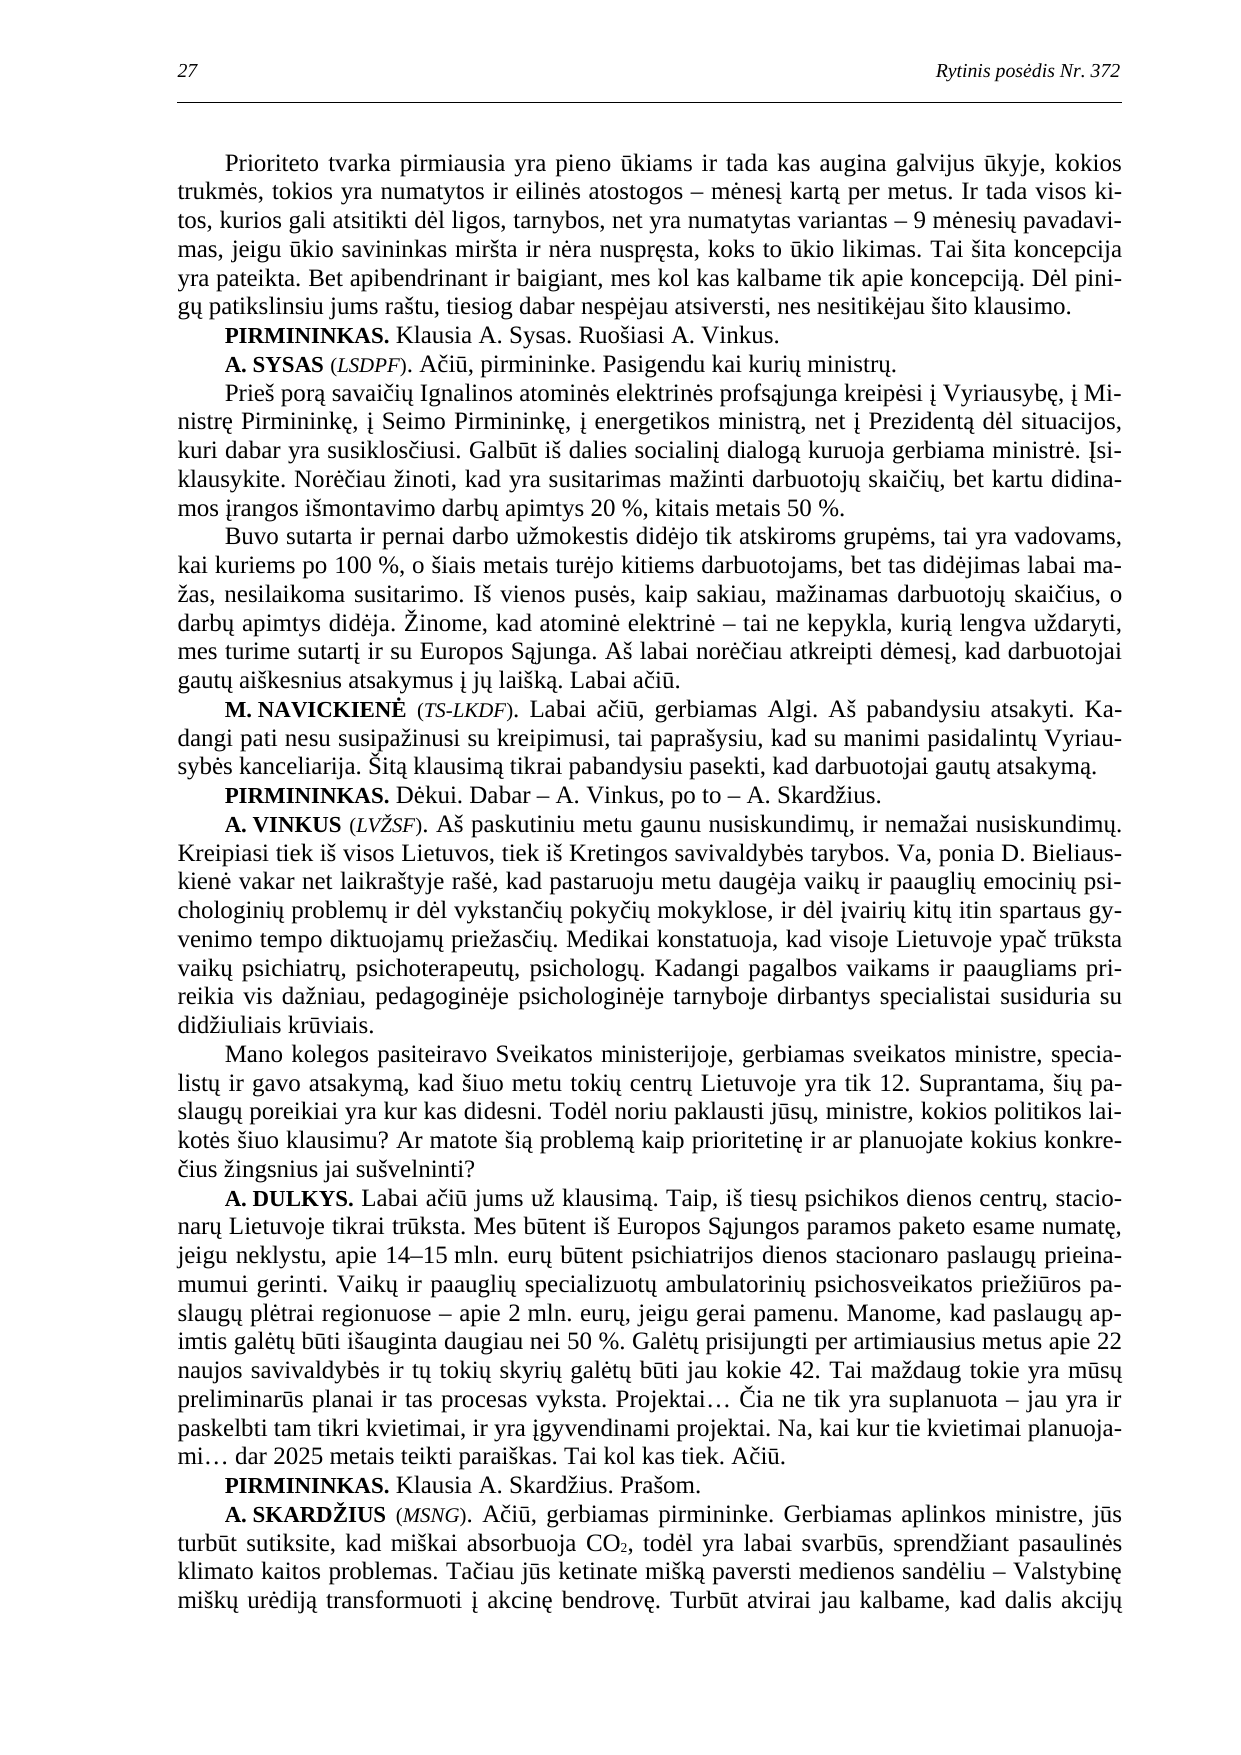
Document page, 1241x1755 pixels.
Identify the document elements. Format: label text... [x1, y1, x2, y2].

text A. SKARDŽIUS (MSNG). Ačiū, ger­bia­mas pir­mi­nin­ke. Ger­bia­mas ap­lin­kos mi­nist­re, jūs tur­būt su­tik­si­te, kad miš­kai ab­sor­buo­ja CO2, to­dėl yra la­bai svar­būs, spren­džiant pa­sau­li­nės kli­ma­to kai­tos pro­ble­mas. Ta­čiau jūs ke­ti­na­te miš­ką pa­vers­ti me­die­nos san­dė­liu – Vals­ty­bi­nę miš­kų urė­di­ją trans­for­muo­ti į ak­ci­nę ben­dro­vę. Tur­būt at­vi­rai jau kal­ba­me, kad da­lis ak­ci­jų [177, 1499, 1122, 1614]
text Pri­ori­te­to tvar­ka pir­miau­sia yra pie­no ūkiams ir ta­da kas au­gi­na gal­vi­jus ūky­je, ko­kios truk­mės, to­kios yra nu­ma­ty­tos ir ei­li­nės atos­to­gos – mė­ne­sį kar­tą per me­tus. Ir ta­da vi­sos ki­tos, ku­rios ga­li at­si­tik­ti dėl li­gos, tar­ny­bos, net yra nu­ma­ty­tas va­rian­tas – 9 mė­ne­sių pa­va­da­vi­mas, jei­gu ūkio sa­vi­nin­kas mirš­ta ir nė­ra nu­spręs­ta, koks to ūkio li­ki­mas. Tai ši­ta kon­cep­ci­ja yra pa­teik­ta. Bet api­ben­dri­nant ir bai­giant, mes kol kas kal­ba­me tik apie kon­cep­ci­ją. Dėl pi­ni­gų pa­tiks­lin­siu jums raš­tu, tie­siog da­bar ne­spė­jau at­si­vers­ti, nes ne­si­ti­kė­jau ši­to klau­si­mo. [177, 148, 1122, 320]
text PIRMININKAS. Klau­sia A. Skar­džius. Pra­šom. [177, 1470, 1122, 1499]
text Bu­vo su­tar­ta ir per­nai dar­bo už­mo­kes­tis di­dė­jo tik at­ski­roms gru­pėms, tai yra va­do­vams, kai ku­riems po 100 %, o šiais me­tais tu­rė­jo ki­tiems dar­buo­to­jams, bet tas di­dė­ji­mas la­bai ma­žas, ne­si­lai­ko­ma su­si­ta­ri­mo. Iš vie­nos pu­sės, kaip sa­kiau, ma­ži­na­mas dar­buo­to­jų skai­čius, o dar­bų ap­im­tys di­dė­ja. Ži­no­me, kad ato­mi­nė elek­tri­nė – tai ne ke­pyk­la, ku­rią leng­va už­da­ry­ti, mes tu­ri­me su­tar­tį ir su Eu­ro­pos Są­jun­ga. Aš la­bai no­rė­čiau at­kreip­ti dė­me­sį, kad dar­buo­to­jai gau­tų aiš­kes­nius at­sa­ky­mus į jų laiš­ką. La­bai ačiū. [177, 521, 1122, 694]
text Prieš po­rą sa­vai­čių Ig­na­li­nos ato­mi­nės elek­tri­nės prof­są­jun­ga krei­pė­si į Vy­riau­sy­bę, į Mi­nist­rę Pir­mi­nin­kę, į Sei­mo Pir­mi­nin­kę, į ener­ge­ti­kos mi­nist­rą, net į Pre­zi­den­tą dėl si­tu­a­ci­jos, ku­ri da­bar yra su­si­klos­čiu­si. Gal­būt iš da­lies so­cia­li­nį dia­lo­gą ku­ruo­ja ger­bia­ma mi­nist­rė. Įsi­klau­sy­ki­te. No­rė­čiau ži­no­ti, kad yra su­si­ta­ri­mas ma­žin­ti dar­buo­to­jų skai­čių, bet kar­tu di­di­na­mos įran­gos iš­mon­ta­vi­mo dar­bų ap­im­tys 20 %, ki­tais me­tais 50 %. [177, 378, 1122, 521]
text PIRMININKAS. Dė­kui. Da­bar – A. Vin­kus, po to – A. Skar­džius. [177, 780, 1122, 809]
text Ma­no ko­le­gos pa­si­tei­ra­vo Svei­ka­tos mi­nis­te­ri­jo­je, ger­bia­mas svei­ka­tos mi­nist­re, spe­cia­lis­tų ir ga­vo at­sa­ky­mą, kad šiuo me­tu to­kių cen­trų Lie­tu­vo­je yra tik 12. Su­pran­ta­ma, šių pa­slau­gų po­rei­kiai yra kur kas di­des­ni. To­dėl no­riu pa­klaus­ti jū­sų, mi­nist­re, ko­kios po­li­ti­kos lai­ko­tės šiuo klau­si­mu? Ar ma­to­te šią pro­ble­mą kaip pri­ori­te­ti­nę ir ar pla­nuo­ja­te ko­kius kon­kre­čius žings­nius jai su­švel­nin­ti? [177, 1039, 1122, 1183]
text A. DULKYS. La­bai ačiū jums už klau­si­mą. Taip, iš tie­sų psi­chi­kos die­nos cen­trų, sta­cio­na­rų Lie­tu­vo­je tik­rai trūks­ta. Mes bū­tent iš Eu­ro­pos Są­jun­gos pa­ra­mos pa­ke­to esa­me nu­ma­tę, jei­gu ne­klys­tu, apie 14–15 mln. eu­rų bū­tent psi­chiat­ri­jos die­nos sta­cio­na­ro pa­slau­gų pri­ei­na­mu­mui ge­rin­ti. Vai­kų ir pa­aug­lių spe­cia­li­zuo­tų am­bu­la­to­ri­nių psi­chos­vei­ka­tos prie­žiū­ros pa­slau­gų plėt­rai re­gio­nuo­se – apie 2 mln. eu­rų, jei­gu ge­rai pa­me­nu. Ma­no­me, kad pa­slau­gų ap­im­tis ga­lė­tų bū­ti iš­au­gin­ta dau­giau nei 50 %. Ga­lė­tų pri­si­jung­ti per ar­ti­miau­sius me­tus apie 22 nau­jos sa­vi­val­dy­bės ir tų to­kių sky­rių ga­lė­tų bū­ti jau ko­kie 42. Tai maž­daug to­kie yra mū­sų pre­li­mi­na­rūs pla­nai ir tas pro­ce­sas vyks­ta. Pro­jek­tai… Čia ne tik yra su­pla­nuo­ta – jau yra ir pa­skelb­ti tam tik­ri kvie­ti­mai, ir yra įgy­ven­di­na­mi pro­jek­tai. Na, kai kur tie kvie­ti­mai pla­nuo­ja­mi… dar 2025 me­tais teik­ti pa­raiš­kas. Tai kol kas tiek. Ačiū. [177, 1183, 1122, 1470]
text A. VINKUS (LVŽSF). Aš pas­ku­ti­niu me­tu gau­nu nu­si­skun­di­mų, ir ne­ma­žai nu­si­skun­di­mų. Krei­pia­si tiek iš vi­sos Lie­tu­vos, tiek iš Kre­tin­gos sa­vi­val­dy­bės ta­ry­bos. Va, po­nia D. Bie­liaus­kie­nė va­kar net laik­raš­ty­je ra­šė, kad pas­ta­ruo­ju me­tu dau­gė­ja vai­kų ir pa­aug­lių emo­ci­nių psi­cho­lo­gi­nių pro­ble­mų ir dėl vyks­tan­čių po­ky­čių mo­kyk­lo­se, ir dėl įvai­rių ki­tų itin spar­taus gy­ve­ni­mo tem­po dik­tuo­ja­mų prie­žas­čių. Me­di­kai kon­sta­tuo­ja, kad vi­so­je Lie­tu­vo­je ypač trūks­ta vai­kų psi­chiat­rų, psi­cho­te­ra­peu­tų, psi­cho­lo­gų. Ka­dan­gi pa­gal­bos vai­kams ir pa­aug­liams pri­rei­kia vis daž­niau, pe­da­go­gi­nė­je psi­cho­lo­gi­nė­je tar­ny­bo­je dir­ban­tys spe­cia­lis­tai su­si­du­ria su di­džiu­liais krū­viais. [177, 809, 1122, 1039]
text A. SYSAS (LSDPF). Ačiū, pir­mi­nin­ke. Pa­si­gen­du kai ku­rių mi­nist­rų. [177, 349, 1122, 378]
text PIRMININKAS. Klau­sia A. Sy­sas. Ruo­šia­si A. Vin­kus. [177, 320, 1122, 349]
text M. NAVICKIENĖ (TS-LKDF). La­bai ačiū, ger­bia­mas Al­gi. Aš pa­ban­dy­siu at­sa­ky­ti. Ka­dan­gi pa­ti ne­su su­si­pa­ži­nu­si su krei­pi­mu­si, tai pa­pra­šy­siu, kad su ma­ni­mi pa­si­da­lin­tų Vy­riau­sy­bės kan­ce­lia­ri­ja. Ši­tą klau­si­mą tik­rai pa­ban­dy­siu pa­sek­ti, kad dar­buo­to­jai gau­tų at­sa­ky­mą. [177, 694, 1122, 780]
